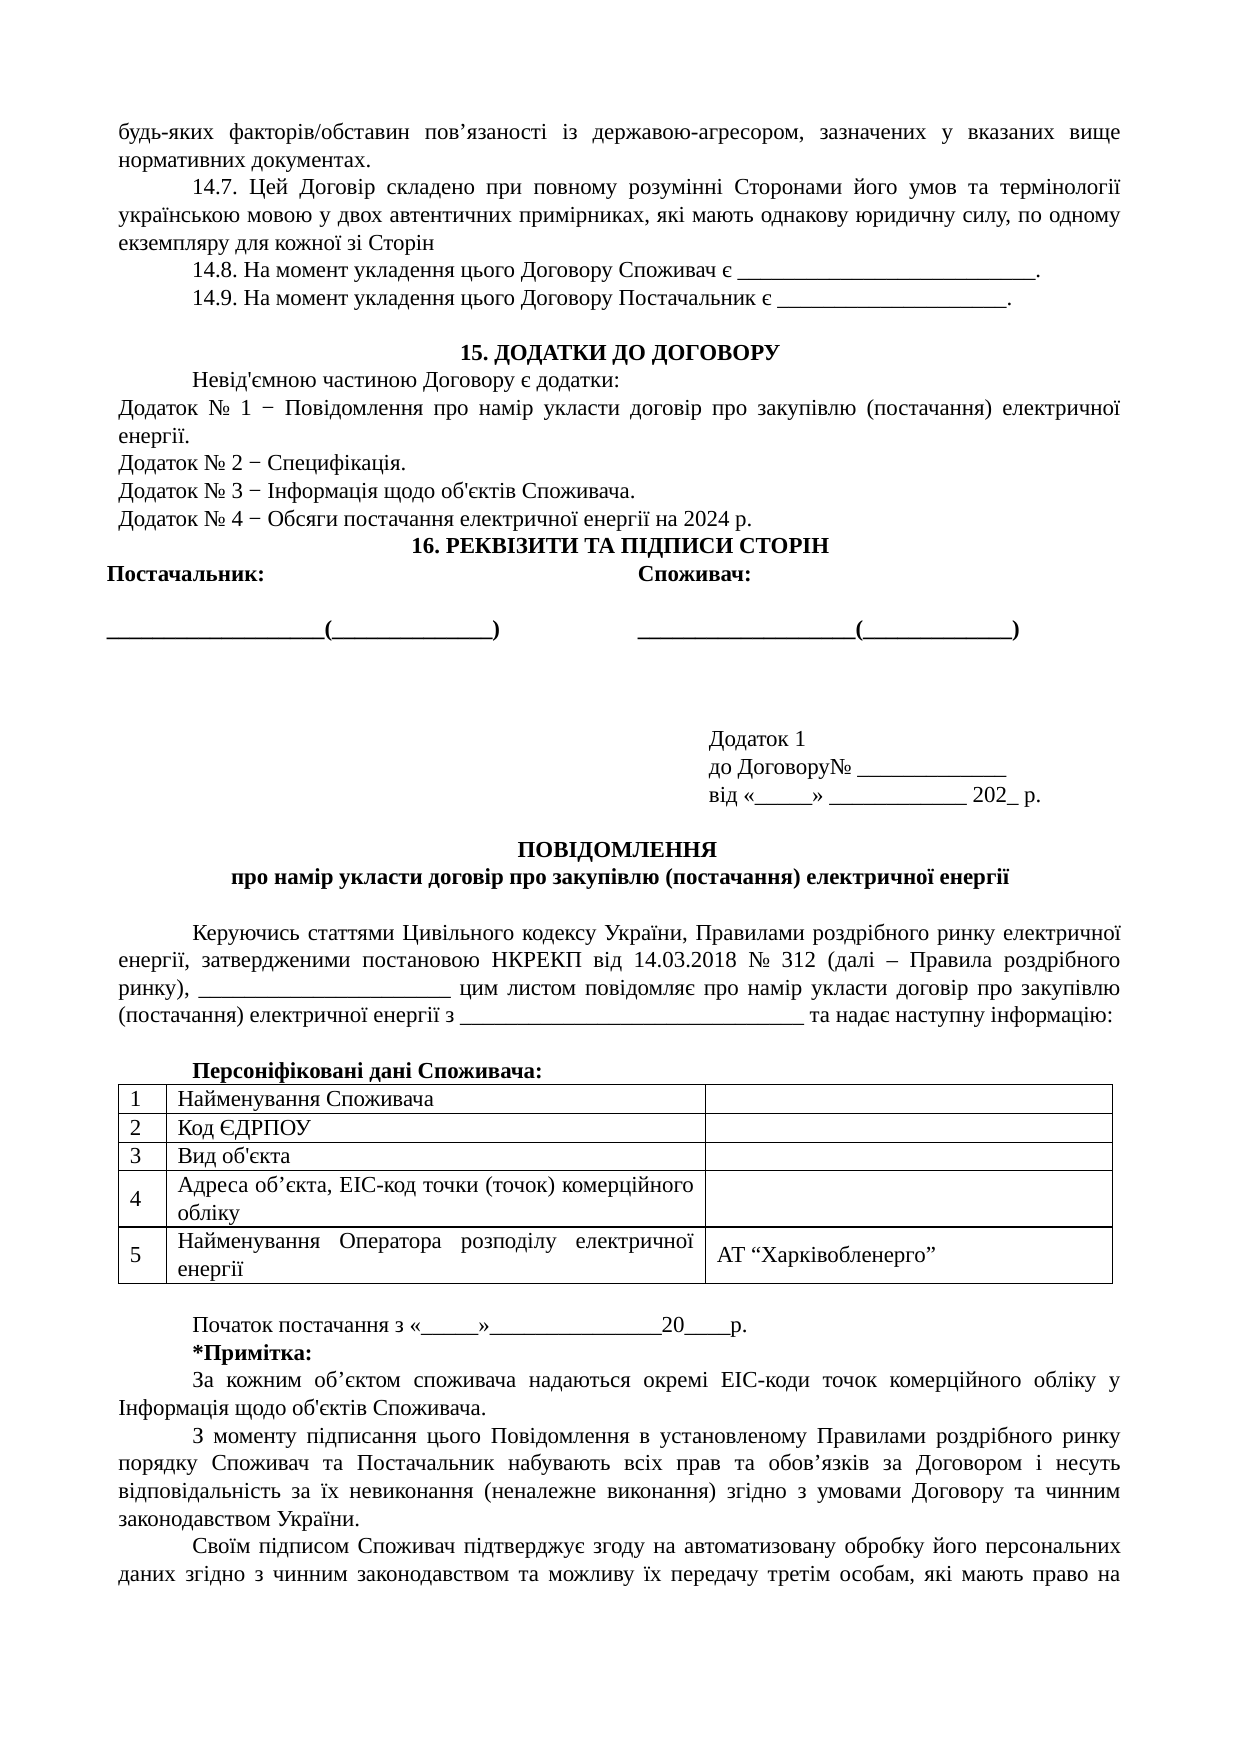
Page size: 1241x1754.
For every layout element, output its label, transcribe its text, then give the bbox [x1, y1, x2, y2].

text 15. ДОДАТКИ ДО ДОГОВОРУ [118, 339, 1122, 365]
text 14.7. Цей Договір складено при повному розумінні Сторонами його умов та термінології українською мовою у двох автентичних примірниках, які мають однакову юридичну силу, по одному екземпляру для кожної зі Сторін [118, 173, 1122, 255]
table_cell [106, 670, 637, 698]
text 16. РЕКВІЗИТИ ТА ПІДПИСИ СТОРІН [118, 532, 1122, 558]
text від «_____» ____________ 202_ р. [709, 781, 1122, 807]
text Додаток № 2 − Специфікація. [118, 449, 1122, 476]
text Своїм підписом Споживач підтверджує згоду на автоматизовану обробку його персональних даних згідно з чинним законодавством та можливу їх передачу третім особам, які мають право на [118, 1532, 1122, 1586]
table_cell Вид об'єкта [167, 1143, 705, 1170]
table_header [706, 1085, 1112, 1113]
text Додаток 1 [709, 725, 1122, 752]
text Додаток № 3 − Інформація щодо об'єктів Споживача. [118, 477, 1122, 503]
table_cell [706, 1143, 1112, 1170]
text Додаток № 4 − Обсяги постачання електричної енергії на 2024 р. [118, 504, 1122, 531]
text ПОВІДОМЛЕННЯ [118, 836, 1122, 862]
text 14.8. На момент укладення цього Договору Споживач є __________________________. [118, 256, 1122, 282]
table_cell Адреса об’єкта, ЕІС-код точки (точок) комерційного обліку [167, 1171, 705, 1226]
text Додаток № 1 − Повідомлення про намір укласти договір про закупівлю (постачання) електричної енергії. [118, 394, 1122, 448]
text Персоніфіковані дані Споживача: [118, 1057, 1122, 1083]
text до Договору№ _____________ [709, 753, 1122, 779]
table_cell [637, 670, 1208, 698]
table_cell АТ “Харківобленерго” [706, 1228, 1112, 1283]
table_header Найменування Споживача [167, 1085, 705, 1113]
table_cell 2 [119, 1114, 166, 1142]
table_header Постачальник: [106, 560, 637, 587]
table_cell [706, 1114, 1112, 1142]
text Початок постачання з «_____»_______________20____р. [118, 1311, 1122, 1338]
text будь-яких факторів/обставин пов’язаності із державою-агресором, зазначених у вказаних вище нормативних документах. [118, 118, 1122, 172]
text *Примітка: [118, 1339, 1122, 1365]
table_cell 3 [119, 1143, 166, 1170]
table_cell ___________________(______________) [106, 588, 637, 670]
table_cell ___________________(_____________) [637, 588, 1208, 670]
text про намір укласти договір про закупівлю (постачання) електричної енергії [118, 863, 1122, 890]
table_header Споживач: [637, 560, 1208, 587]
table_cell 5 [119, 1228, 166, 1283]
text За кожним об’єктом споживача надаються окремі ЕІС-коди точок комерційного обліку у Інформація щодо об'єктів Споживача. [118, 1367, 1122, 1421]
text Невід'ємною частиною Договору є додатки: [118, 367, 1122, 393]
table_cell 4 [119, 1171, 166, 1226]
table_cell [706, 1171, 1112, 1226]
text З моменту підписання цього Повідомлення в установленому Правилами роздрібного ринку порядку Споживач та Постачальник набувають всіх прав та обов’язків за Договором і несуть відповідальність за їх невиконання (неналежне виконання) згідно з умовами Договору та чинним законодавством України. [118, 1422, 1122, 1531]
table_cell Найменування Оператора розподілу електричної енергії [167, 1228, 705, 1283]
text Керуючись статтями Цивільного кодексу України, Правилами роздрібного ринку електричної енергії, затвердженими постановою НКРЕКП від 14.03.2018 № 312 (далі – Правила роздрібного ринку), ______________________ цим листом повідомляє про намір укласти договір про закупівлю (постачання) електричної енергії з ______________________________ та надає наступну інформацію: [118, 919, 1122, 1028]
table_header 1 [119, 1085, 166, 1113]
table_cell Код ЄДРПОУ [167, 1114, 705, 1142]
text 14.9. На момент укладення цього Договору Постачальник є ____________________. [118, 284, 1122, 310]
